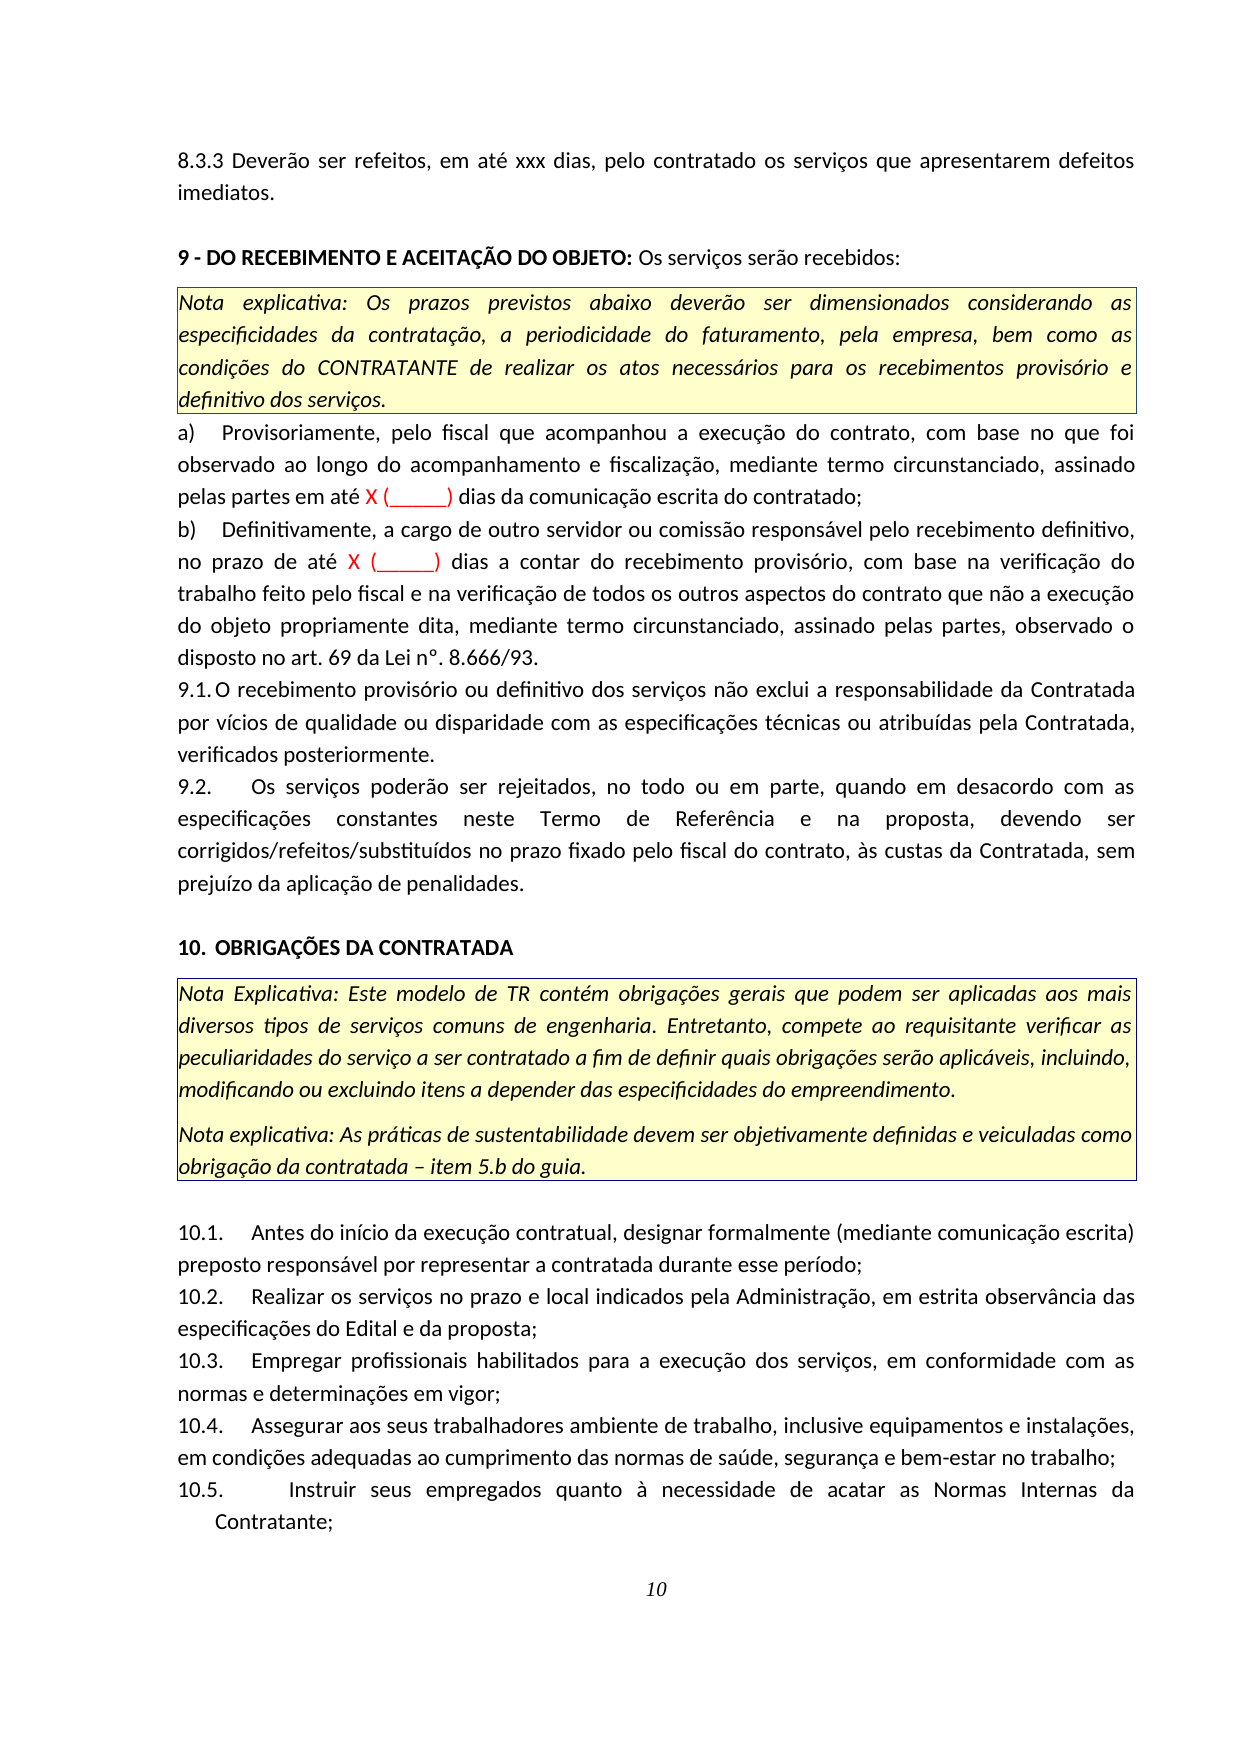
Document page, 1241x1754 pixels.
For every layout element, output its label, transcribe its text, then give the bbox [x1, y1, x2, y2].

list 8.3.3 Deverão ser refeitos, em até xxx dias, pelo contratado os serviços que apresentarem defeitos imediatos. [177, 146, 1137, 206]
list O recebimento provisório ou definitivo dos serviços não exclui a responsabilidade da Contratada por vícios de qualidade ou disparidade com as especificações técnicas ou atribuídas pela Contratada, verificados posteriormente. [177, 676, 1137, 768]
list Antes do início da execução contratual, designar formalmente (mediante comunicação escrita) preposto responsável por representar a contratada durante esse período; [177, 1218, 1137, 1278]
list Realizar os serviços no prazo e local indicados pela Administração, em estrita observância das especificações do Edital e da proposta; [177, 1282, 1137, 1342]
list OBRIGAÇÕES DA CONTRATADA [177, 933, 1137, 961]
list Empregar profissionais habilitados para a execução dos serviços, em conformidade com as normas e determinações em vigor; [177, 1346, 1137, 1407]
list Provisoriamente, pelo fiscal que acompanhou a execução do contrato, com base no que foi observado ao longo do acompanhamento e fiscalização, mediante termo circunstanciado, assinado pelas partes em até X (_____) dias da comunicação escrita do contratado; [177, 418, 1137, 511]
list Os serviços poderão ser rejeitados, no todo ou em parte, quando em desacordo com as especificações constantes neste Termo de Referência e na proposta, devendo ser corrigidos/refeitos/substituídos no prazo fixado pelo fiscal do contrato, às custas da Contratada, sem prejuízo da aplicação de penalidades. [177, 772, 1137, 897]
list Definitivamente, a cargo de outro servidor ou comissão responsável pelo recebimento definitivo, no prazo de até X (_____) dias a contar do recebimento provisório, com base na verificação do trabalho feito pelo fiscal e na verificação de todos os outros aspectos do contrato que não a execução do objeto propriamente dita, mediante termo circunstanciado, assinado pelas partes, observado o disposto no art. 69 da Lei nº. 8.666/93. [177, 515, 1137, 671]
text Nota explicativa: Os prazos previstos abaixo deverão ser dimensionados considerando as especificidades da contratação, a periodicidade do faturamento, pela empresa, bem como as condições do CONTRATANTE de realizar os atos necessários para os recebimentos provisório e definitivo dos serviços. [178, 288, 1136, 413]
text Nota Explicativa: Este modelo de TR contém obrigações gerais que podem ser aplicadas aos mais diversos tipos de serviços comuns de engenharia. Entretanto, compete ao requisitante verificar as peculiaridades do serviço a ser contratado a fim de definir quais obrigações serão aplicáveis, incluindo, modificando ou excluindo itens a depender das especificidades do empreendimento. [178, 979, 1136, 1103]
text 9 - DO RECEBIMENTO E ACEITAÇÃO DO OBJETO: Os serviços serão recebidos: [177, 243, 1137, 271]
list Instruir seus empregados quanto à necessidade de acatar as Normas Internas da Contratante; [177, 1475, 1137, 1535]
text Nota explicativa: As práticas de sustentabilidade devem ser objetivamente definidas e veiculadas como obrigação da contratada – item 5.b do guia. [178, 1119, 1136, 1180]
list Assegurar aos seus trabalhadores ambiente de trabalho, inclusive equipamentos e instalações, em condições adequadas ao cumprimento das normas de saúde, segurança e bem-estar no trabalho; [177, 1411, 1137, 1471]
